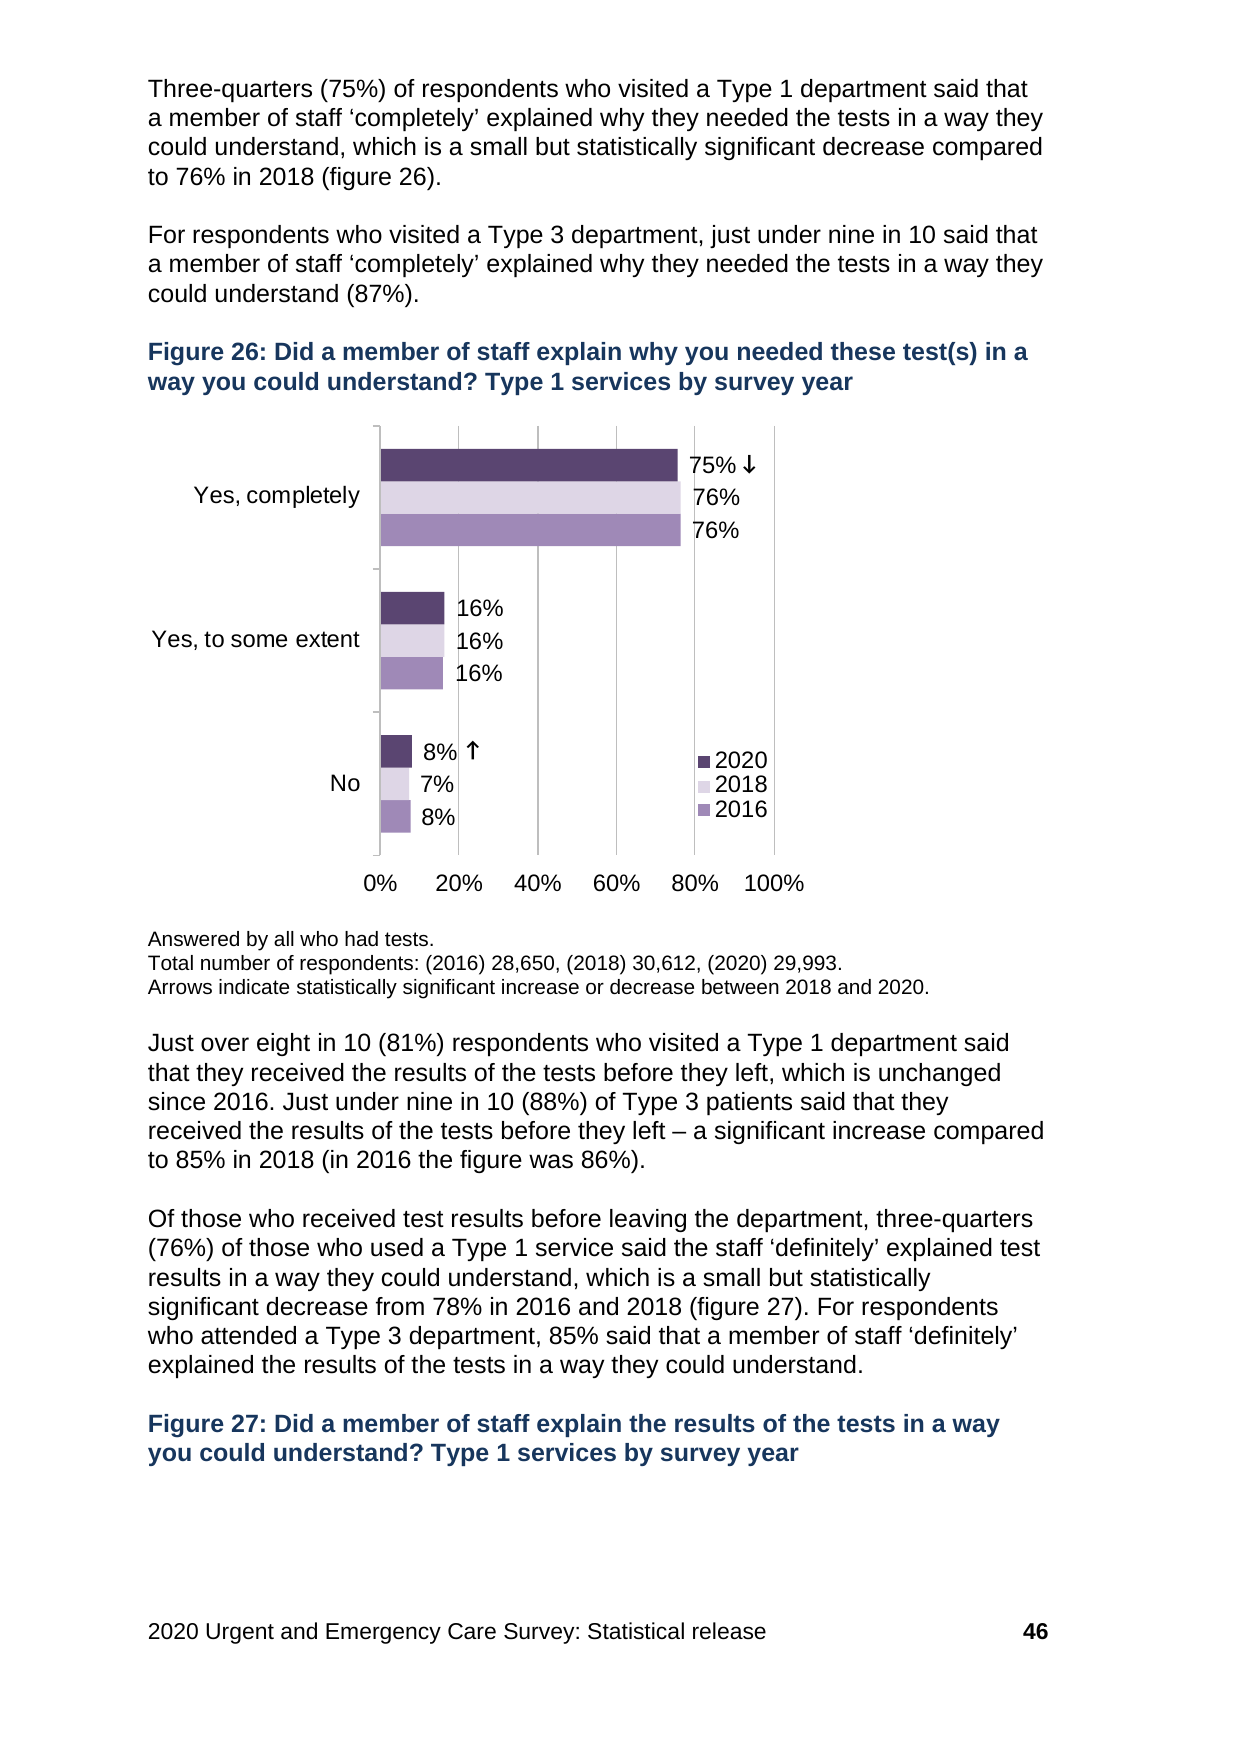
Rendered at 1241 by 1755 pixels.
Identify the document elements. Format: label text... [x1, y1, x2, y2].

text Total number of respondents: (2016) 28,650, (2018) 30,612, (2020) 29,993. [148, 951, 1048, 975]
text Arrows indicate statistically significant increase or decrease between 2018 and 2020. [148, 975, 1048, 999]
subtitle Figure 27: Did a member of staff explain the results of the tests in a way you could understand? Type 1 services by survey year [148, 1409, 1048, 1467]
text Three-quarters (75%) of respondents who visited a Type 1 department said that a member of staff ‘completely’ explained why they needed the tests in a way they could understand, which is a small but statistically significant decrease compared to 76% in 2018 (figure 26). [148, 74, 1048, 190]
subtitle Of those who received test results before leaving the department, three-quarters (76%) of those who used a Type 1 service said the staff ‘definitely’ explained test results in a way they could understand, which is a small but statistically significant decrease from 78% in 2016 and 2018 (figure 27). For respondents who attended a Type 3 department, 85% said that a member of staff ‘definitely’ explained the results of the tests in a way they could understand. [148, 1204, 1048, 1379]
subtitle Just over eight in 10 (81%) respondents who visited a Type 1 department said that they received the results of the tests before they left, which is unchanged since 2016. Just under nine in 10 (88%) of Type 3 patients said that they received the results of the tests before they left – a significant increase compared to 85% in 2018 (in 2016 the figure was 86%). [148, 1028, 1048, 1174]
text For respondents who visited a Type 3 department, just under nine in 10 said that a member of staff ‘completely’ explained why they needed the tests in a way they could understand (87%). [148, 220, 1048, 307]
text Figure 26: Did a member of staff explain why you needed these test(s) in a way you could understand? Type 1 services by survey year [148, 337, 1048, 395]
text Answered by all who had tests. [148, 927, 1048, 951]
